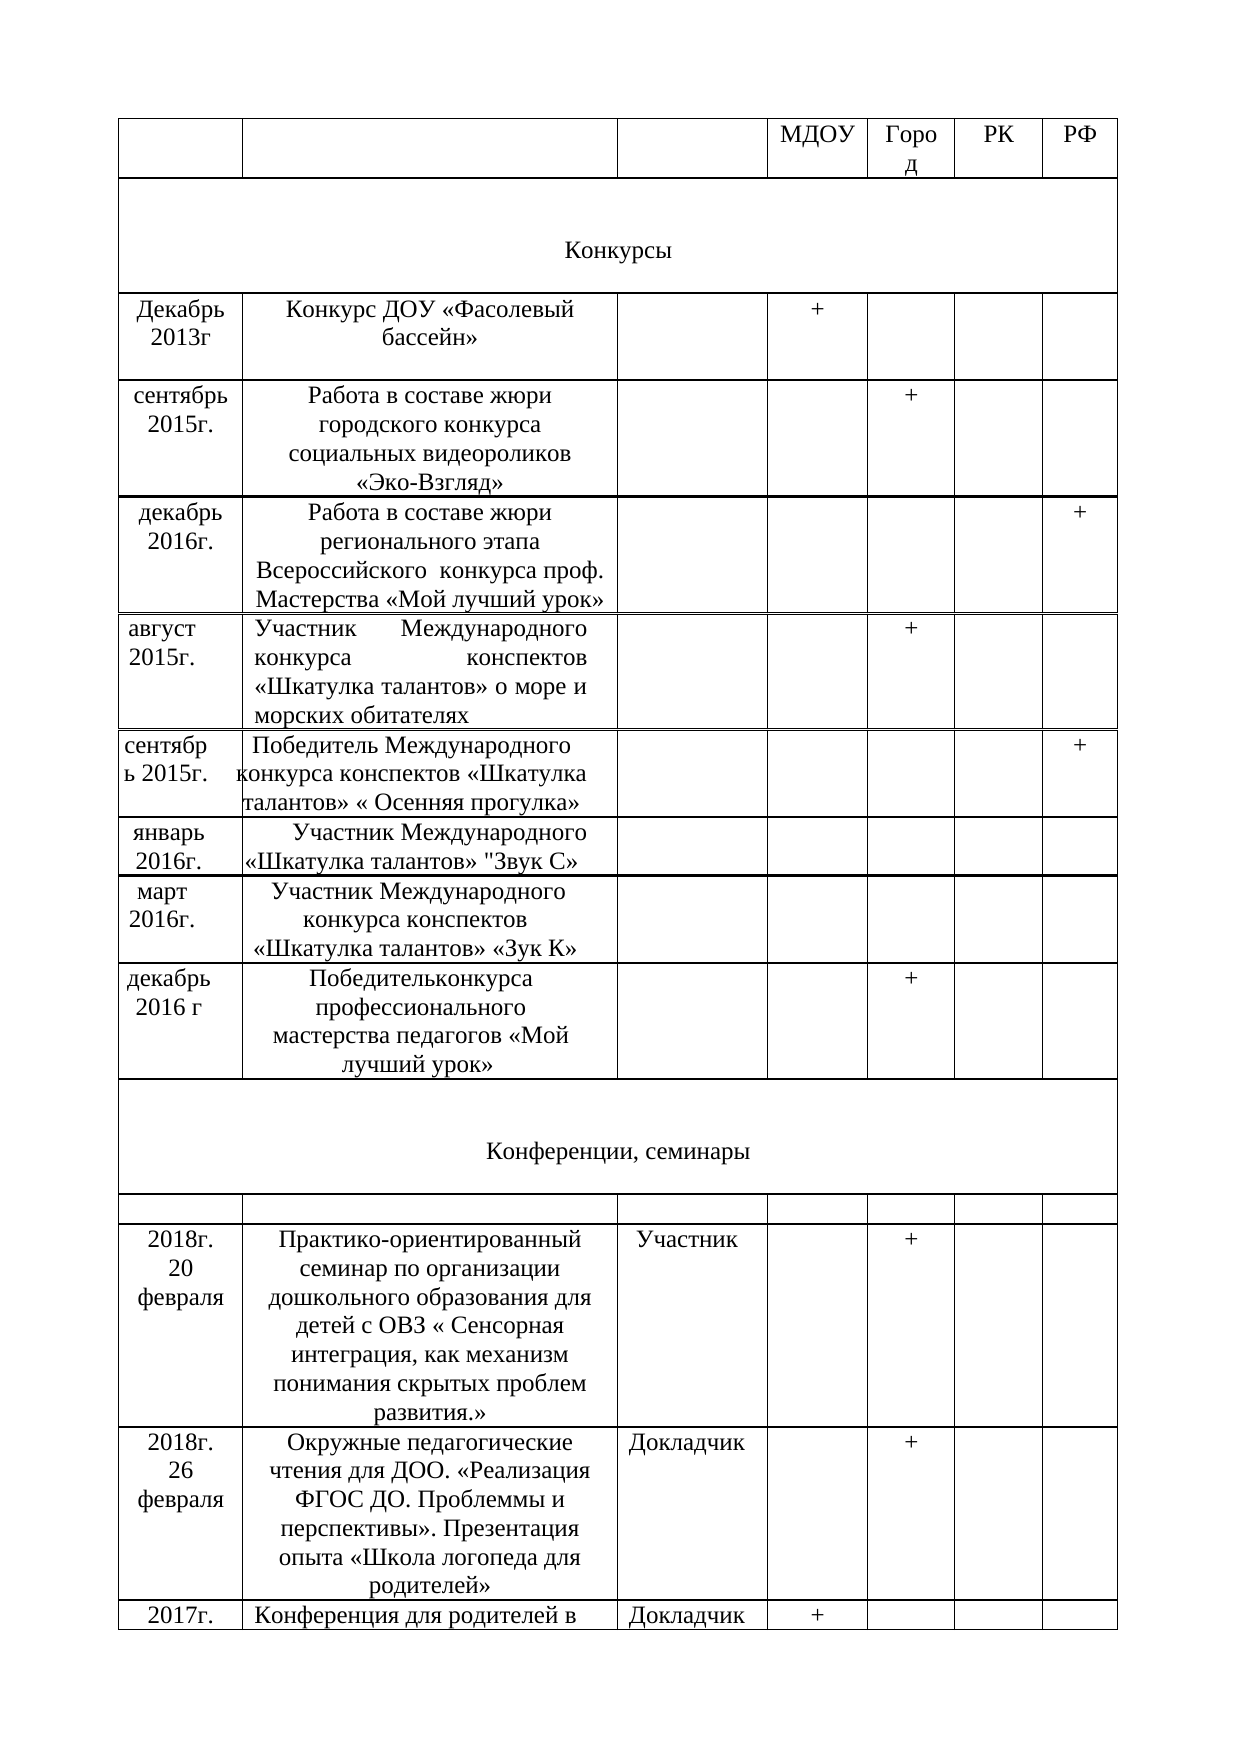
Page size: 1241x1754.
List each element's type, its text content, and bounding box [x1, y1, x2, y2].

table_cell [768, 1195, 867, 1223]
table_cell январь 2016г. [119, 818, 242, 874]
table_cell Участник Международного «Шкатулка талантов» "Звук С» [243, 818, 617, 874]
table_cell [955, 1225, 1042, 1426]
table_cell РФ [1043, 119, 1117, 177]
table_cell 2018г. 20 февраля [119, 1225, 242, 1426]
table_cell + [868, 1225, 954, 1426]
table_cell Докладчик [618, 1428, 767, 1599]
table_cell + [1043, 498, 1117, 612]
table_cell [768, 964, 867, 1078]
table_cell [1043, 964, 1117, 1078]
table_cell + [868, 964, 954, 1078]
table_cell Участник Международного конкурса конспектов «Шкатулка талантов» о море и морских обитателях [243, 615, 617, 728]
table_cell [618, 1195, 767, 1223]
table_cell [768, 1428, 867, 1599]
table_cell [119, 1195, 242, 1223]
table_cell Работа в составе жюри городского конкурса социальных видеороликов «Эко-Взгляд» [243, 381, 617, 495]
table_cell Конкурс ДОУ «Фасолевый бассейн» [243, 294, 617, 379]
table_cell Окружные педагогические чтения для ДОО. «Реализация ФГОС ДО. Проблеммы и перспективы». Презентация опыта «Школа логопеда для родителей» [243, 1428, 617, 1599]
table_cell [955, 877, 1042, 962]
table_cell декабрь 2016 г [119, 964, 242, 1078]
table_cell [618, 615, 767, 728]
table_cell 2018г. 26 февраля [119, 1428, 242, 1599]
table_cell [868, 731, 954, 816]
table_cell март 2016г. [119, 877, 242, 962]
table_cell [768, 818, 867, 874]
table_cell [1043, 1225, 1117, 1426]
table_cell РК [955, 119, 1042, 177]
table_cell [618, 294, 767, 379]
table_cell [618, 877, 767, 962]
table_cell [955, 294, 1042, 379]
table_cell Победитель Международного конкурса конспектов «Шкатулка талантов» « Осенняя прогулка» [243, 731, 617, 816]
table_cell [868, 1601, 954, 1629]
table_cell + [768, 1601, 867, 1629]
table_cell Участник Международного конкурса конспектов «Шкатулка талантов» «Зук К» [243, 877, 617, 962]
table_cell Декабрь 2013г [119, 294, 242, 379]
table_cell [768, 731, 867, 816]
table_cell [868, 818, 954, 874]
table_cell Победительконкурса профессионального мастерства педагогов «Мой лучший урок» [243, 964, 617, 1078]
table_cell [768, 381, 867, 495]
table_header [243, 119, 617, 177]
table_cell [618, 731, 767, 816]
table_cell + [868, 381, 954, 495]
table_cell декабрь 2016г. [119, 498, 242, 612]
table_cell [1043, 381, 1117, 495]
table_cell [955, 731, 1042, 816]
table_cell Город [868, 119, 954, 177]
table_cell [768, 1225, 867, 1426]
table_cell + [868, 1428, 954, 1599]
table_cell Практико-ориентированный семинар по организации дошкольного образования для детей с ОВЗ « Сенсорная интеграция, как механизм понимания скрытых проблем развития.» [243, 1225, 617, 1426]
table_cell Конференция для родителей в [243, 1601, 617, 1629]
table_cell [618, 498, 767, 612]
table_cell [1043, 615, 1117, 728]
table_cell [955, 1428, 1042, 1599]
table_cell [618, 964, 767, 1078]
table_cell [955, 818, 1042, 874]
table_cell Конкурсы [119, 179, 1117, 292]
table_cell + [868, 615, 954, 728]
table_cell сентябрь 2015г. [119, 381, 242, 495]
table_cell [618, 381, 767, 495]
table_cell [1043, 1428, 1117, 1599]
table_cell [1043, 1195, 1117, 1223]
table_cell [618, 818, 767, 874]
table_header [618, 119, 767, 177]
table_cell [768, 877, 867, 962]
table_cell Докладчик [618, 1601, 767, 1629]
table_cell [768, 615, 867, 728]
table_cell сентябрь 2015г. [119, 731, 242, 816]
table_cell [868, 877, 954, 962]
table_cell [955, 964, 1042, 1078]
table_cell [955, 381, 1042, 495]
table_cell [955, 1195, 1042, 1223]
table_cell [955, 615, 1042, 728]
table_cell Участник [618, 1225, 767, 1426]
table_cell [955, 1601, 1042, 1629]
table_cell [1043, 877, 1117, 962]
table_cell МДОУ [768, 119, 867, 177]
table_cell август 2015г. [119, 615, 242, 728]
table_cell + [1043, 731, 1117, 816]
table_cell [768, 498, 867, 612]
table_cell [955, 498, 1042, 612]
table_cell [868, 294, 954, 379]
table_cell Конференции, семинары [119, 1080, 1117, 1193]
table_cell + [768, 294, 867, 379]
table_cell [868, 1195, 954, 1223]
table_cell 2017г. [119, 1601, 242, 1629]
table_header [119, 119, 242, 177]
table_cell [1043, 294, 1117, 379]
table_cell [1043, 1601, 1117, 1629]
table_cell [868, 498, 954, 612]
table_cell Работа в составе жюри регионального этапа Всероссийского конкурса проф. Мастерства «Мой лучший урок» [243, 498, 617, 612]
table_cell [243, 1195, 617, 1223]
table_cell [1043, 818, 1117, 874]
